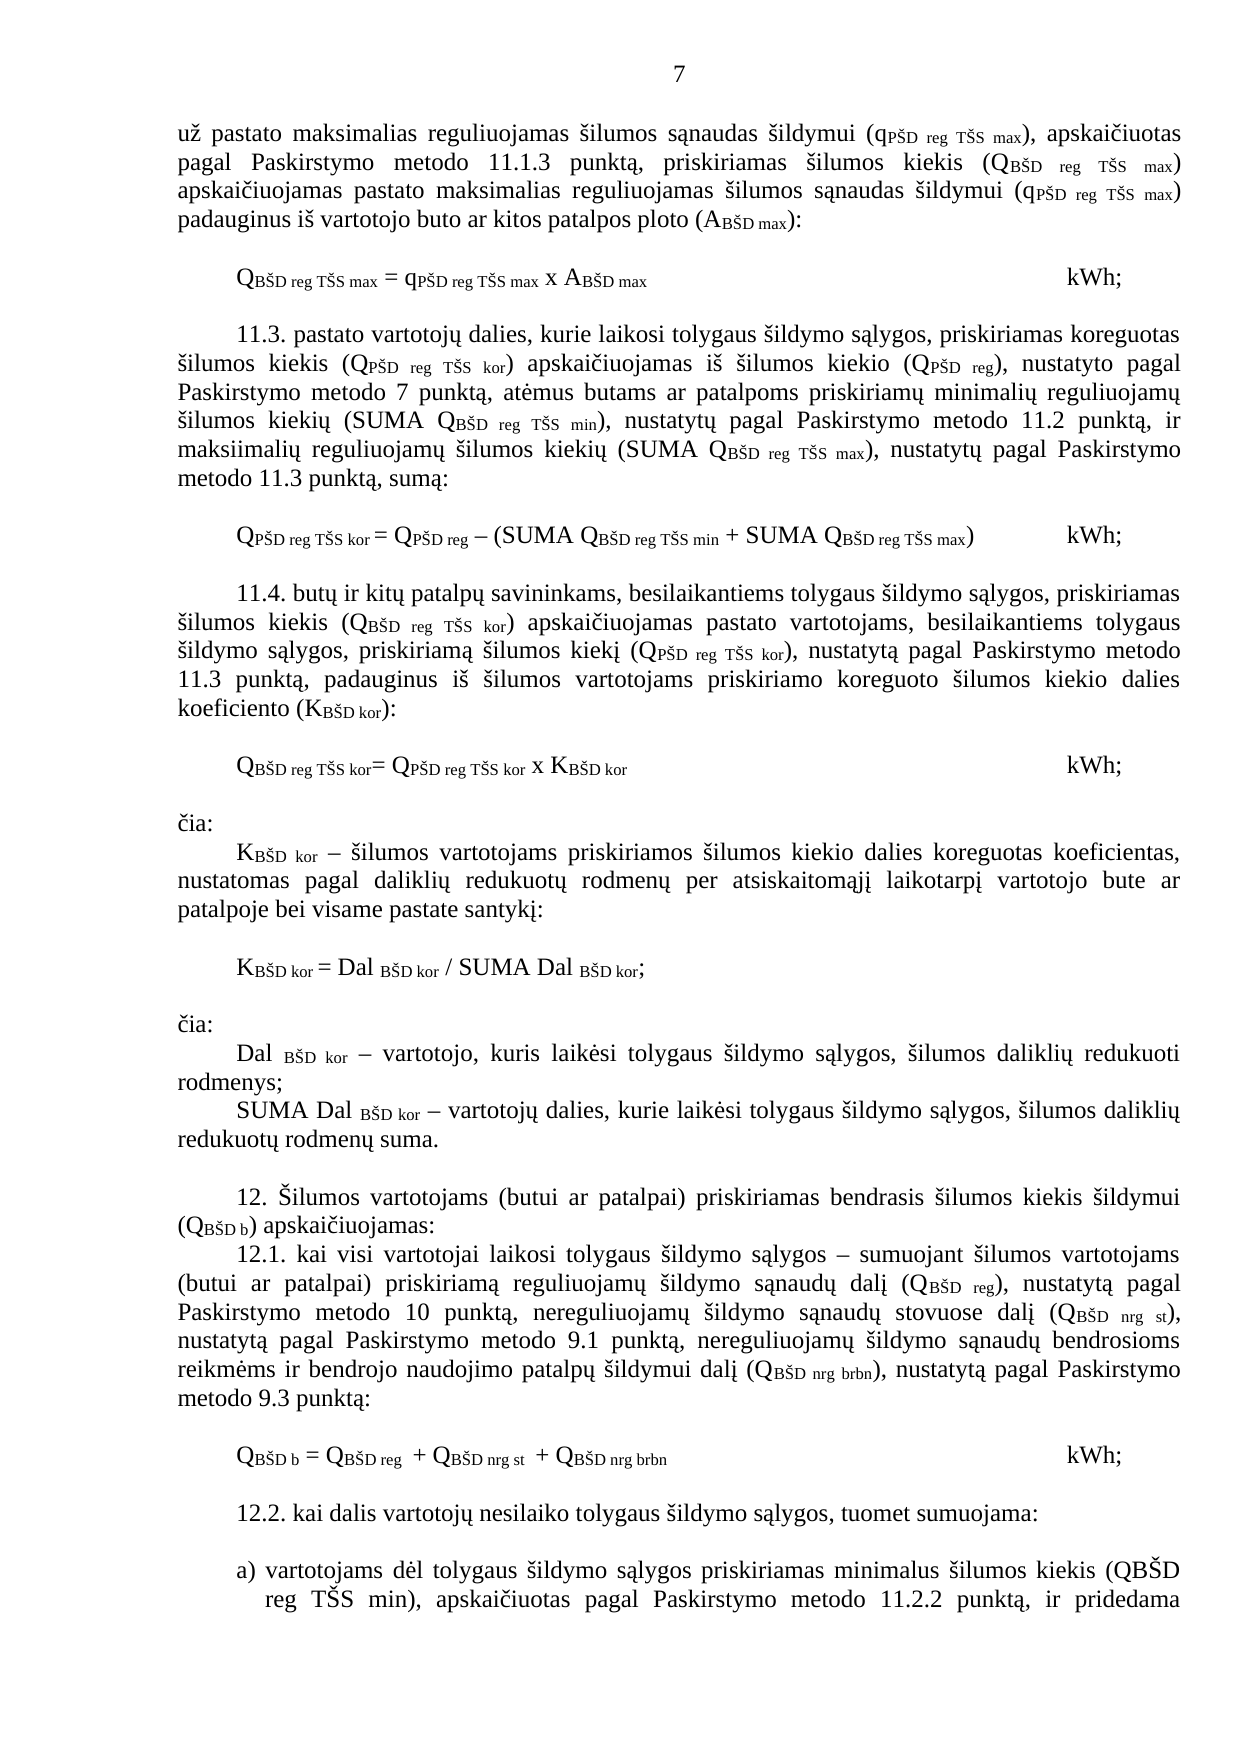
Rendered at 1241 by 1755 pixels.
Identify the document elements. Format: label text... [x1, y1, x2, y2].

text 11.3. pastato vartotojų dalies, kurie laikosi tolygaus šildymo sąlygos, priskiriamas koreguotas šilumos kiekis (QPŠD reg TŠS kor) apskaičiuojamas iš šilumos kiekio (QPŠD reg), nustatyto pagal Paskirstymo metodo 7 punktą, atėmus butams ar patalpoms priskiriamų minimalių reguliuojamų šilumos kiekių (SUMA QBŠD reg TŠS min), nustatytų pagal Paskirstymo metodo 11.2 punktą, ir maksiimalių reguliuojamų šilumos kiekių (SUMA QBŠD reg TŠS max), nustatytų pagal Paskirstymo metodo 11.3 punktą, sumą: [177, 319, 1181, 492]
text 11.4. butų ir kitų patalpų savininkams, besilaikantiems tolygaus šildymo sąlygos, priskiriamas šilumos kiekis (QBŠD reg TŠS kor) apskaičiuojamas pastato vartotojams, besilaikantiems tolygaus šildymo sąlygos, priskiriamą šilumos kiekį (QPŠD reg TŠS kor), nustatytą pagal Paskirstymo metodo 11.3 punktą, padauginus iš šilumos vartotojams priskiriamo koreguoto šilumos kiekio dalies koeficiento (KBŠD kor): [177, 578, 1181, 722]
text KBŠD kor = Dal BŠD kor / SUMA Dal BŠD kor; [236, 952, 1181, 981]
text Dal BŠD kor – vartotojo, kuris laikėsi tolygaus šildymo sąlygos, šilumos daliklių redukuoti rodmenys; [177, 1038, 1181, 1096]
text SUMA Dal BŠD kor – vartotojų dalies, kurie laikėsi tolygaus šildymo sąlygos, šilumos daliklių redukuotų rodmenų suma. [177, 1096, 1181, 1153]
text 12. Šilumos vartotojams (butui ar patalpai) priskiriamas bendrasis šilumos kiekis šildymui (QBŠD b) apskaičiuojamas: [177, 1182, 1181, 1239]
text 12.1. kai visi vartotojai laikosi tolygaus šildymo sąlygos – sumuojant šilumos vartotojams (butui ar patalpai) priskiriamą reguliuojamų šildymo sąnaudų dalį (QBŠD reg), nustatytą pagal Paskirstymo metodo 10 punktą, nereguliuojamų šildymo sąnaudų stovuose dalį (QBŠD nrg st), nustatytą pagal Paskirstymo metodo 9.1 punktą, nereguliuojamų šildymo sąnaudų bendrosioms reikmėms ir bendrojo naudojimo patalpų šildymui dalį (QBŠD nrg brbn), nustatytą pagal Paskirstymo metodo 9.3 punktą: [177, 1239, 1181, 1412]
text QBŠD b = QBŠD reg + QBŠD nrg st + QBŠD nrg brbn kWh; [236, 1441, 1181, 1469]
text QBŠD reg TŠS max = qPŠD reg TŠS max x ABŠD max kWh; [236, 262, 1181, 291]
text a) vartotojams dėl tolygaus šildymo sąlygos priskiriamas minimalus šilumos kiekis (QBŠD reg TŠS min), apskaičiuotas pagal Paskirstymo metodo 11.2.2 punktą, ir pridedama [236, 1556, 1181, 1613]
text 12.2. kai dalis vartotojų nesilaiko tolygaus šildymo sąlygos, tuomet sumuojama: [177, 1498, 1181, 1527]
text čia: [177, 1009, 1181, 1038]
text už pastato maksimalias reguliuojamas šilumos sąnaudas šildymui (qPŠD reg TŠS max), apskaičiuotas pagal Paskirstymo metodo 11.1.3 punktą, priskiriamas šilumos kiekis (QBŠD reg TŠS max) apskaičiuojamas pastato maksimalias reguliuojamas šilumos sąnaudas šildymui (qPŠD reg TŠS max) padauginus iš vartotojo buto ar kitos patalpos ploto (ABŠD max): [177, 118, 1181, 233]
text QBŠD reg TŠS kor= QPŠD reg TŠS kor x KBŠD kor kWh; [236, 751, 1181, 779]
text QPŠD reg TŠS kor = QPŠD reg – (SUMA QBŠD reg TŠS min + SUMA QBŠD reg TŠS max) kWh; [236, 521, 1181, 549]
text KBŠD kor – šilumos vartotojams priskiriamos šilumos kiekio dalies koreguotas koeficientas, nustatomas pagal daliklių redukuotų rodmenų per atsiskaitomąjį laikotarpį vartotojo bute ar patalpoje bei visame pastate santykį: [177, 837, 1181, 923]
text čia: [177, 808, 1181, 837]
